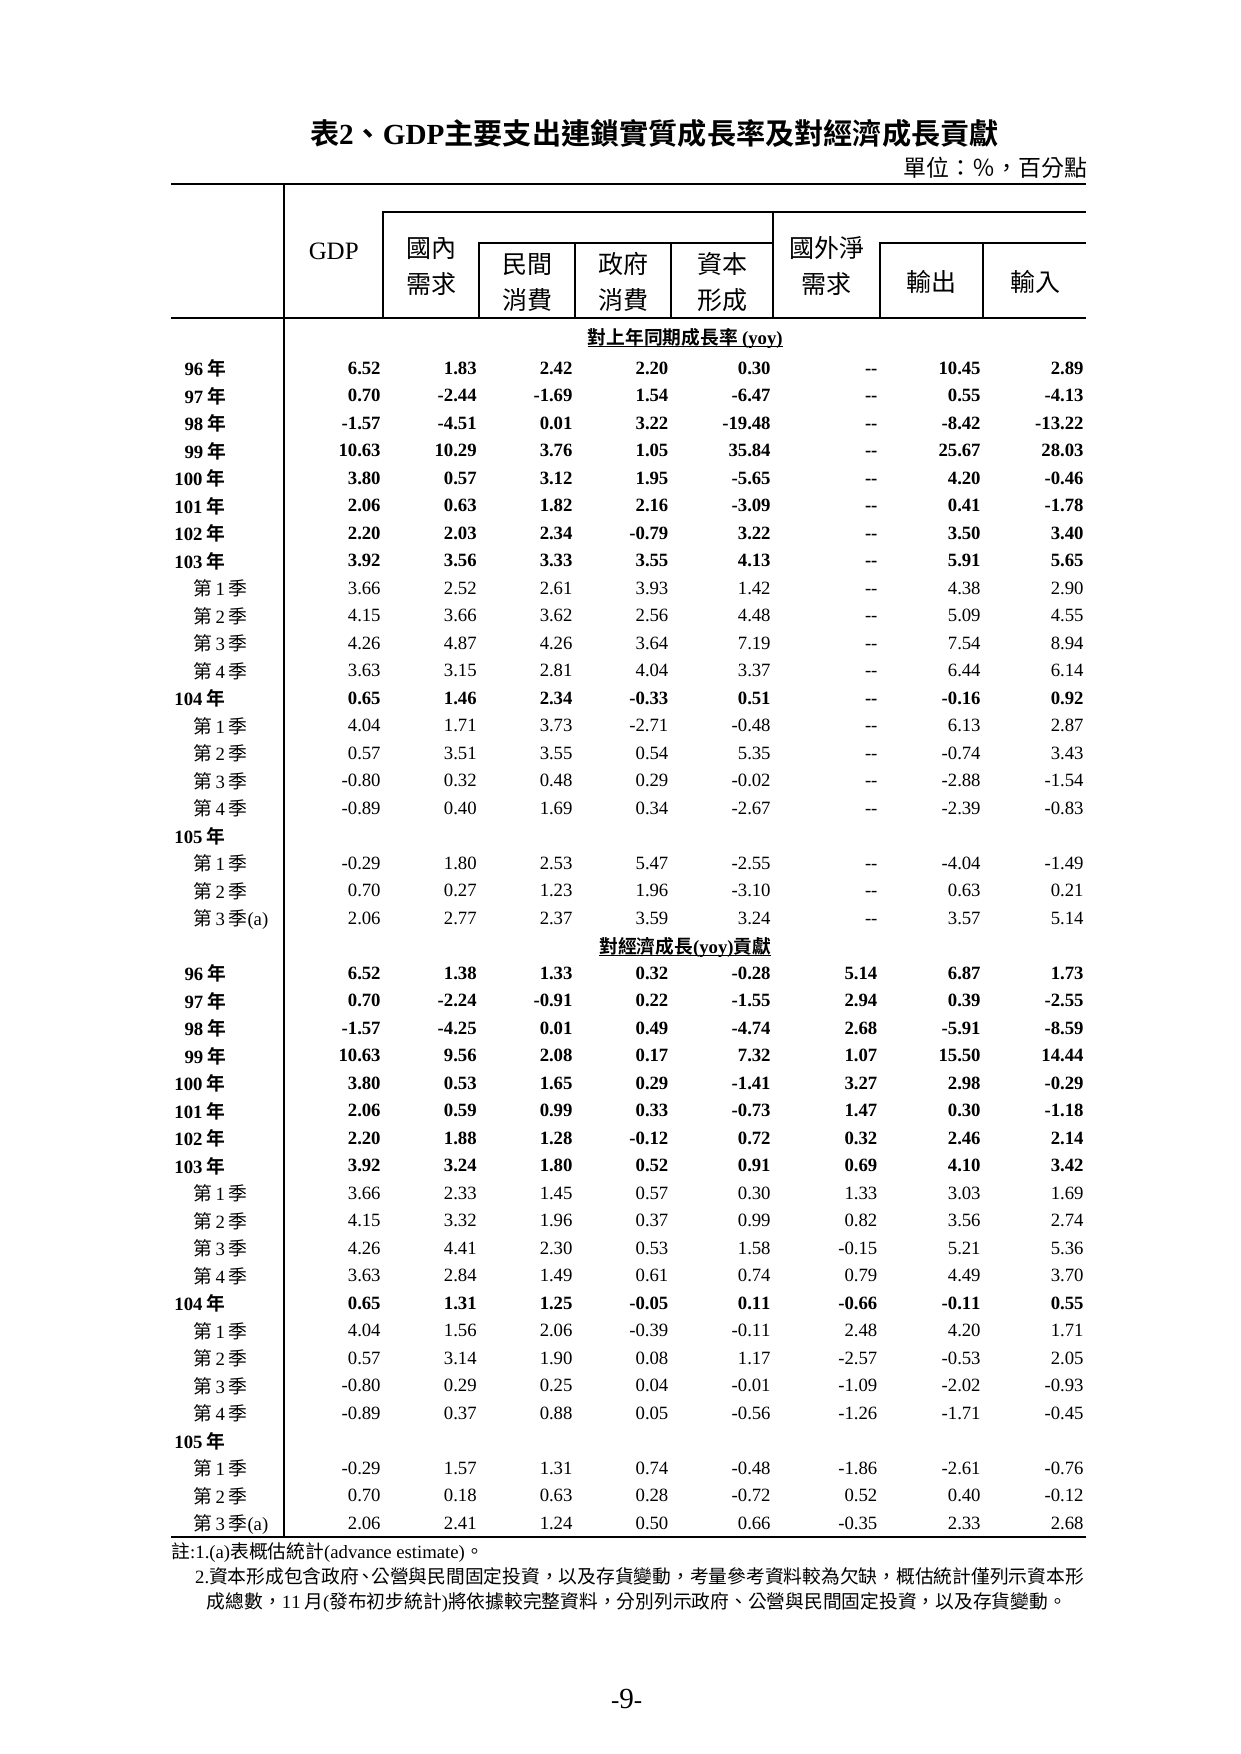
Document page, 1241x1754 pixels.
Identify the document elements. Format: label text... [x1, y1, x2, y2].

table_cell 1.25 [479, 1289, 575, 1316]
table_cell -- [773, 409, 880, 436]
table_cell 3.73 [479, 711, 575, 739]
table_cell 0.17 [575, 1041, 671, 1069]
table_cell 0.57 [285, 739, 383, 766]
table_cell 10.45 [880, 354, 983, 381]
table_cell -- [773, 601, 880, 629]
table_cell -- [773, 794, 880, 821]
table_cell 6.87 [880, 959, 983, 986]
table_cell 0.79 [773, 1261, 880, 1289]
table_cell 1.54 [575, 381, 671, 409]
table_cell 輸入 [984, 244, 1086, 317]
table_cell 0.32 [383, 766, 479, 794]
table_cell [575, 1426, 671, 1454]
table_cell -2.55 [983, 986, 1086, 1014]
table_cell 6.52 [285, 959, 383, 986]
table_cell 第2季 [171, 1344, 283, 1371]
table_cell 0.34 [575, 794, 671, 821]
table_cell 1.57 [383, 1454, 479, 1481]
table_cell 4.15 [285, 1206, 383, 1234]
table_cell 0.40 [383, 794, 479, 821]
table_cell 2.81 [479, 656, 575, 684]
table_cell [285, 821, 383, 849]
table_cell 104年 [171, 1289, 283, 1316]
table_cell 3.43 [983, 739, 1086, 766]
table_cell 2.74 [983, 1206, 1086, 1234]
table_cell 5.14 [773, 959, 880, 986]
table_cell -- [773, 436, 880, 464]
table_cell 3.92 [285, 546, 383, 574]
table_cell 1.07 [773, 1041, 880, 1069]
table_cell -0.83 [983, 794, 1086, 821]
table_cell 第3季(a) [171, 904, 283, 931]
table_cell -- [773, 629, 880, 656]
table_cell 3.55 [575, 546, 671, 574]
table_cell -0.12 [983, 1481, 1086, 1509]
table_cell 5.09 [880, 601, 983, 629]
table_cell 0.01 [479, 409, 575, 436]
table_cell -0.29 [285, 1454, 383, 1481]
table_cell 0.57 [285, 1344, 383, 1371]
table_cell 0.91 [671, 1151, 773, 1179]
table_cell 1.69 [479, 794, 575, 821]
table_cell -0.46 [983, 464, 1086, 491]
table_cell -1.57 [285, 1014, 383, 1041]
table_cell 1.58 [671, 1234, 773, 1261]
table_cell 5.14 [983, 904, 1086, 931]
table_cell 1.80 [383, 849, 479, 876]
table_cell 0.25 [479, 1371, 575, 1399]
table_cell 1.31 [479, 1454, 575, 1481]
table_cell 102年 [171, 1124, 283, 1151]
table_cell -0.72 [671, 1481, 773, 1509]
table_cell 民間 消費 [480, 244, 574, 317]
table_cell [383, 821, 479, 849]
table_cell 第4季 [171, 1399, 283, 1426]
table_cell 3.92 [285, 1151, 383, 1179]
table_cell 第1季 [171, 574, 283, 601]
table_cell 105年 [171, 1426, 283, 1454]
table_cell 103年 [171, 546, 283, 574]
table_cell -0.66 [773, 1289, 880, 1316]
table_cell 3.63 [285, 656, 383, 684]
table_cell 4.26 [479, 629, 575, 656]
table_cell 0.55 [880, 381, 983, 409]
table_cell 資本 形成 [672, 244, 772, 317]
table_cell 0.57 [575, 1179, 671, 1206]
table_cell 2.34 [479, 519, 575, 546]
table_cell [285, 1426, 383, 1454]
table_cell 1.65 [479, 1069, 575, 1096]
table_cell 10.63 [285, 1041, 383, 1069]
table_cell 1.49 [479, 1261, 575, 1289]
table_cell 98年 [171, 409, 283, 436]
table_cell 2.14 [983, 1124, 1086, 1151]
table_cell [671, 1426, 773, 1454]
table_cell 4.10 [880, 1151, 983, 1179]
table_cell -- [773, 546, 880, 574]
table_cell 4.49 [880, 1261, 983, 1289]
table_cell [880, 1426, 983, 1454]
table_header [383, 185, 1086, 211]
table_cell -0.89 [285, 794, 383, 821]
table_cell 6.44 [880, 656, 983, 684]
table_cell 第1季 [171, 1179, 283, 1206]
table_cell 0.39 [880, 986, 983, 1014]
table_cell 3.93 [575, 574, 671, 601]
table_cell 0.28 [575, 1481, 671, 1509]
table_cell 3.22 [575, 409, 671, 436]
table_cell 第1季 [171, 849, 283, 876]
table_cell 3.76 [479, 436, 575, 464]
table_cell -4.51 [383, 409, 479, 436]
table_cell 101年 [171, 491, 283, 519]
table_cell 1.46 [383, 684, 479, 711]
table_cell -0.80 [285, 766, 383, 794]
table_cell [383, 1426, 479, 1454]
table_cell 0.82 [773, 1206, 880, 1234]
table_cell 3.42 [983, 1151, 1086, 1179]
table_cell 3.24 [383, 1151, 479, 1179]
table_cell -0.53 [880, 1344, 983, 1371]
table_cell 1.33 [479, 959, 575, 986]
table_cell -1.78 [983, 491, 1086, 519]
table_cell 0.52 [773, 1481, 880, 1509]
table_cell 2.06 [479, 1316, 575, 1344]
table_cell 3.27 [773, 1069, 880, 1096]
table_cell 2.41 [383, 1509, 479, 1536]
table_cell 3.70 [983, 1261, 1086, 1289]
table_cell -1.55 [671, 986, 773, 1014]
table_cell 第3季 [171, 1234, 283, 1261]
table_cell 1.95 [575, 464, 671, 491]
table_cell 2.06 [285, 1509, 383, 1536]
table_cell -0.33 [575, 684, 671, 711]
table_cell 第4季 [171, 656, 283, 684]
table_cell 0.30 [880, 1096, 983, 1124]
table_cell 2.08 [479, 1041, 575, 1069]
table_cell 2.30 [479, 1234, 575, 1261]
table_cell 0.70 [285, 381, 383, 409]
table_cell -- [773, 684, 880, 711]
table_cell 1.83 [383, 354, 479, 381]
text 表2、GDP主要支出連鎖實質成長率及對經濟成長貢獻 [171, 118, 1137, 151]
table_cell -1.18 [983, 1096, 1086, 1124]
table_cell [880, 213, 1086, 242]
table_cell -0.74 [880, 739, 983, 766]
table_cell 3.66 [383, 601, 479, 629]
table_cell 0.08 [575, 1344, 671, 1371]
table_cell -2.61 [880, 1454, 983, 1481]
table_cell 0.29 [575, 766, 671, 794]
table_cell 4.55 [983, 601, 1086, 629]
table_cell 0.32 [773, 1124, 880, 1151]
table_cell 100年 [171, 464, 283, 491]
table_cell -0.93 [983, 1371, 1086, 1399]
table_cell 2.84 [383, 1261, 479, 1289]
text 2.資本形成包含政府、公營與民間固定投資，以及存貨變動，考量參考資料較為欠缺，概估統計僅列示資本形成總數，11月(發布初步統計)將依據較完整資料，分別列示政府、公營與民間固定投資，以及存貨變動。 [195, 1563, 1084, 1613]
table_cell 3.32 [383, 1206, 479, 1234]
table_cell -1.69 [479, 381, 575, 409]
table_cell -3.09 [671, 491, 773, 519]
table_cell 105年 [171, 821, 283, 849]
table_cell 3.51 [383, 739, 479, 766]
table_cell -13.22 [983, 409, 1086, 436]
table_cell 2.34 [479, 684, 575, 711]
table_cell 0.74 [671, 1261, 773, 1289]
table_cell 0.74 [575, 1454, 671, 1481]
table_cell -1.41 [671, 1069, 773, 1096]
table_cell 第3季 [171, 766, 283, 794]
table_cell 5.91 [880, 546, 983, 574]
table_cell 0.33 [575, 1096, 671, 1124]
table_cell 4.04 [285, 1316, 383, 1344]
table_cell -0.56 [671, 1399, 773, 1426]
table_cell 103年 [171, 1151, 283, 1179]
table_cell 0.99 [671, 1206, 773, 1234]
table_cell 1.96 [575, 876, 671, 904]
table_cell 對上年同期成長率 (yoy) [285, 319, 1086, 354]
table_cell 第4季 [171, 1261, 283, 1289]
table_cell 對經濟成長(yoy)貢獻 [285, 931, 1086, 959]
table_cell -- [773, 354, 880, 381]
table_cell 4.87 [383, 629, 479, 656]
table_cell 1.42 [671, 574, 773, 601]
table_cell 1.23 [479, 876, 575, 904]
table_cell 1.69 [983, 1179, 1086, 1206]
table_cell 1.88 [383, 1124, 479, 1151]
table_cell [880, 821, 983, 849]
table_cell -1.54 [983, 766, 1086, 794]
table_cell 96年 [171, 959, 283, 986]
table_cell 1.71 [383, 711, 479, 739]
table_cell -0.48 [671, 711, 773, 739]
table_cell -2.67 [671, 794, 773, 821]
table_cell 0.50 [575, 1509, 671, 1536]
table_cell 0.04 [575, 1371, 671, 1399]
table_cell 2.20 [575, 354, 671, 381]
table_cell 0.37 [383, 1399, 479, 1426]
table_cell [983, 821, 1086, 849]
table_cell 4.04 [575, 656, 671, 684]
table_cell 104年 [171, 684, 283, 711]
table_cell -2.55 [671, 849, 773, 876]
table_cell 0.70 [285, 876, 383, 904]
table_cell 0.61 [575, 1261, 671, 1289]
table_cell 2.87 [983, 711, 1086, 739]
table_cell 0.27 [383, 876, 479, 904]
table_cell 2.52 [383, 574, 479, 601]
table_cell 0.22 [575, 986, 671, 1014]
table_cell 1.82 [479, 491, 575, 519]
table_cell -1.26 [773, 1399, 880, 1426]
table_cell 0.92 [983, 684, 1086, 711]
table_cell -0.12 [575, 1124, 671, 1151]
table_cell 0.51 [671, 684, 773, 711]
table_cell 3.15 [383, 656, 479, 684]
table_cell -1.09 [773, 1371, 880, 1399]
table_cell -4.25 [383, 1014, 479, 1041]
table_cell 第4季 [171, 794, 283, 821]
table_cell 5.47 [575, 849, 671, 876]
table_cell 1.73 [983, 959, 1086, 986]
table_cell -5.91 [880, 1014, 983, 1041]
table_cell -- [773, 656, 880, 684]
table_cell 4.38 [880, 574, 983, 601]
table_cell 3.59 [575, 904, 671, 931]
table_cell -2.02 [880, 1371, 983, 1399]
table_cell -- [773, 849, 880, 876]
table_cell -- [773, 711, 880, 739]
table_cell 3.40 [983, 519, 1086, 546]
table_cell 0.18 [383, 1481, 479, 1509]
table_cell 1.31 [383, 1289, 479, 1316]
table_cell 政府 消費 [576, 244, 670, 317]
table_cell 7.19 [671, 629, 773, 656]
table_cell 第2季 [171, 876, 283, 904]
table_cell 0.30 [671, 1179, 773, 1206]
table_cell 25.67 [880, 436, 983, 464]
text 單位：％，百分點 [230, 151, 1087, 183]
table_cell 4.41 [383, 1234, 479, 1261]
table_cell 3.62 [479, 601, 575, 629]
table_cell -3.10 [671, 876, 773, 904]
table_cell -0.91 [479, 986, 575, 1014]
table_cell 0.70 [285, 1481, 383, 1509]
table_cell 2.56 [575, 601, 671, 629]
table_cell -1.86 [773, 1454, 880, 1481]
table_cell 2.16 [575, 491, 671, 519]
table_cell 1.45 [479, 1179, 575, 1206]
table_cell -0.39 [575, 1316, 671, 1344]
table_cell -6.47 [671, 381, 773, 409]
table_cell -2.39 [880, 794, 983, 821]
table_cell 3.64 [575, 629, 671, 656]
table_cell 3.57 [880, 904, 983, 931]
table_cell 0.65 [285, 684, 383, 711]
table_cell 2.46 [880, 1124, 983, 1151]
table_cell 1.96 [479, 1206, 575, 1234]
table_cell -0.29 [285, 849, 383, 876]
table_cell 2.37 [479, 904, 575, 931]
table_cell 5.36 [983, 1234, 1086, 1261]
table_cell 4.15 [285, 601, 383, 629]
table_cell 1.80 [479, 1151, 575, 1179]
table_cell -8.42 [880, 409, 983, 436]
table_cell 1.38 [383, 959, 479, 986]
table_cell 第2季 [171, 739, 283, 766]
table_cell -1.57 [285, 409, 383, 436]
table_cell 1.90 [479, 1344, 575, 1371]
table_cell 7.32 [671, 1041, 773, 1069]
table_cell -0.28 [671, 959, 773, 986]
table_cell -2.44 [383, 381, 479, 409]
table_cell 第2季 [171, 1481, 283, 1509]
table_cell -0.11 [880, 1289, 983, 1316]
table_cell -- [773, 574, 880, 601]
table_cell -0.11 [671, 1316, 773, 1344]
table_cell -- [773, 876, 880, 904]
table_cell -0.89 [285, 1399, 383, 1426]
table_cell 第1季 [171, 1316, 283, 1344]
table_cell 2.33 [880, 1509, 983, 1536]
table_cell 3.12 [479, 464, 575, 491]
table_cell 4.48 [671, 601, 773, 629]
table_cell 3.66 [285, 1179, 383, 1206]
table_header GDP [285, 185, 383, 317]
table_cell 101年 [171, 1096, 283, 1124]
table_cell 1.56 [383, 1316, 479, 1344]
table_cell 15.50 [880, 1041, 983, 1069]
table_cell 3.50 [880, 519, 983, 546]
table_cell 97年 [171, 986, 283, 1014]
table_cell 0.29 [575, 1069, 671, 1096]
table_cell 1.28 [479, 1124, 575, 1151]
table_cell -- [773, 739, 880, 766]
table_cell -4.74 [671, 1014, 773, 1041]
table_cell 8.94 [983, 629, 1086, 656]
table_cell -0.15 [773, 1234, 880, 1261]
table_cell -0.80 [285, 1371, 383, 1399]
table_cell 0.53 [383, 1069, 479, 1096]
table_cell [773, 1426, 880, 1454]
table_cell [671, 821, 773, 849]
table_cell 0.37 [575, 1206, 671, 1234]
table_cell -1.49 [983, 849, 1086, 876]
table_cell 第3季 [171, 629, 283, 656]
table_cell 2.53 [479, 849, 575, 876]
table_cell 輸出 [881, 244, 982, 317]
table_cell -0.29 [983, 1069, 1086, 1096]
table_cell 0.99 [479, 1096, 575, 1124]
table_cell -2.57 [773, 1344, 880, 1371]
table_cell 0.41 [880, 491, 983, 519]
table_cell 第3季 [171, 1371, 283, 1399]
table_cell 1.47 [773, 1096, 880, 1124]
table_cell 9.56 [383, 1041, 479, 1069]
table_cell -0.79 [575, 519, 671, 546]
table_cell -- [773, 904, 880, 931]
table_cell 0.21 [983, 876, 1086, 904]
table_cell 3.66 [285, 574, 383, 601]
table_cell 2.48 [773, 1316, 880, 1344]
table_cell 4.04 [285, 711, 383, 739]
table_cell 6.13 [880, 711, 983, 739]
table_cell [171, 319, 283, 354]
table_cell -4.04 [880, 849, 983, 876]
table_cell 2.06 [285, 904, 383, 931]
table_cell 0.32 [575, 959, 671, 986]
table_cell 1.05 [575, 436, 671, 464]
table_cell -4.13 [983, 381, 1086, 409]
table_cell 第2季 [171, 1206, 283, 1234]
table_cell 0.66 [671, 1509, 773, 1536]
table_cell 3.33 [479, 546, 575, 574]
table_cell [479, 213, 772, 242]
table_cell -0.76 [983, 1454, 1086, 1481]
table_cell 第2季 [171, 601, 283, 629]
table_cell 3.80 [285, 1069, 383, 1096]
table_cell 99年 [171, 1041, 283, 1069]
table_cell 3.37 [671, 656, 773, 684]
table_cell 2.61 [479, 574, 575, 601]
table_cell 3.14 [383, 1344, 479, 1371]
table_cell 4.20 [880, 464, 983, 491]
table_cell 0.72 [671, 1124, 773, 1151]
table_cell -0.48 [671, 1454, 773, 1481]
table_cell 96年 [171, 354, 283, 381]
table_cell 0.40 [880, 1481, 983, 1509]
table_cell [773, 821, 880, 849]
table_cell 1.24 [479, 1509, 575, 1536]
table_cell -- [773, 766, 880, 794]
table_cell 0.69 [773, 1151, 880, 1179]
table_cell 0.30 [671, 354, 773, 381]
table_cell 國外淨 需求 [774, 213, 880, 317]
table_cell 2.20 [285, 519, 383, 546]
table_cell -2.88 [880, 766, 983, 794]
table_cell 2.06 [285, 1096, 383, 1124]
table_cell -0.02 [671, 766, 773, 794]
table_cell 5.35 [671, 739, 773, 766]
table_cell -- [773, 381, 880, 409]
table_cell 10.63 [285, 436, 383, 464]
table_cell 1.17 [671, 1344, 773, 1371]
table_cell -0.05 [575, 1289, 671, 1316]
table_cell 0.63 [383, 491, 479, 519]
table_cell -0.35 [773, 1509, 880, 1536]
table_cell -0.73 [671, 1096, 773, 1124]
table_cell 3.63 [285, 1261, 383, 1289]
table_header [171, 185, 283, 317]
table_cell 0.11 [671, 1289, 773, 1316]
table_cell 0.53 [575, 1234, 671, 1261]
table_cell 98年 [171, 1014, 283, 1041]
table_cell 0.65 [285, 1289, 383, 1316]
table_cell 0.63 [880, 876, 983, 904]
table_cell 10.29 [383, 436, 479, 464]
table_cell 1.71 [983, 1316, 1086, 1344]
table_cell 2.05 [983, 1344, 1086, 1371]
table_cell 99年 [171, 436, 283, 464]
table_cell -0.01 [671, 1371, 773, 1399]
table_cell 6.14 [983, 656, 1086, 684]
table_cell -1.71 [880, 1399, 983, 1426]
table_cell 4.20 [880, 1316, 983, 1344]
table_cell 第1季 [171, 1454, 283, 1481]
table_cell [479, 821, 575, 849]
table_cell 3.24 [671, 904, 773, 931]
table_cell 14.44 [983, 1041, 1086, 1069]
table_cell 3.56 [880, 1206, 983, 1234]
table_cell 97年 [171, 381, 283, 409]
table_cell 0.63 [479, 1481, 575, 1509]
table_cell 0.29 [383, 1371, 479, 1399]
table_cell 7.54 [880, 629, 983, 656]
table_cell 2.98 [880, 1069, 983, 1096]
table_cell 4.26 [285, 629, 383, 656]
table_cell 國內 需求 [384, 213, 479, 317]
table_cell 5.65 [983, 546, 1086, 574]
table_cell -- [773, 464, 880, 491]
table_cell 第3季(a) [171, 1509, 283, 1536]
table_cell 0.55 [983, 1289, 1086, 1316]
table_cell 2.90 [983, 574, 1086, 601]
table_cell 5.21 [880, 1234, 983, 1261]
table_cell -- [773, 519, 880, 546]
table_cell 0.05 [575, 1399, 671, 1426]
table_cell 第1季 [171, 711, 283, 739]
table_cell -19.48 [671, 409, 773, 436]
table_cell [983, 1426, 1086, 1454]
table_cell -8.59 [983, 1014, 1086, 1041]
table_cell 35.84 [671, 436, 773, 464]
table_cell -2.24 [383, 986, 479, 1014]
table_cell 2.94 [773, 986, 880, 1014]
table_cell 0.49 [575, 1014, 671, 1041]
table_cell 3.80 [285, 464, 383, 491]
table_cell 2.89 [983, 354, 1086, 381]
table_cell -0.45 [983, 1399, 1086, 1426]
table_cell 100年 [171, 1069, 283, 1096]
table_cell 0.70 [285, 986, 383, 1014]
table_cell [575, 821, 671, 849]
table_cell 2.06 [285, 491, 383, 519]
table_cell 6.52 [285, 354, 383, 381]
table_cell 0.01 [479, 1014, 575, 1041]
table_cell 2.77 [383, 904, 479, 931]
table_cell [171, 931, 283, 959]
table_cell 2.03 [383, 519, 479, 546]
table_cell -0.16 [880, 684, 983, 711]
table_cell 0.54 [575, 739, 671, 766]
table_cell 0.88 [479, 1399, 575, 1426]
table_cell 0.57 [383, 464, 479, 491]
table_cell -2.71 [575, 711, 671, 739]
table_cell 4.13 [671, 546, 773, 574]
table_cell 2.42 [479, 354, 575, 381]
table_cell 3.22 [671, 519, 773, 546]
table_cell -5.65 [671, 464, 773, 491]
table_cell -- [773, 491, 880, 519]
table_cell [479, 1426, 575, 1454]
table_cell 0.52 [575, 1151, 671, 1179]
table_cell 4.26 [285, 1234, 383, 1261]
table_cell 2.68 [983, 1509, 1086, 1536]
table_cell 2.68 [773, 1014, 880, 1041]
table_cell 2.33 [383, 1179, 479, 1206]
table_cell 1.33 [773, 1179, 880, 1206]
table_cell 0.59 [383, 1096, 479, 1124]
text 註:1.(a)表概估統計(advance estimate)。 [171, 1538, 1095, 1563]
table_cell 102年 [171, 519, 283, 546]
table_cell 0.48 [479, 766, 575, 794]
table_cell 3.56 [383, 546, 479, 574]
table_cell 28.03 [983, 436, 1086, 464]
table_cell 2.20 [285, 1124, 383, 1151]
table_cell 3.03 [880, 1179, 983, 1206]
table_cell 3.55 [479, 739, 575, 766]
